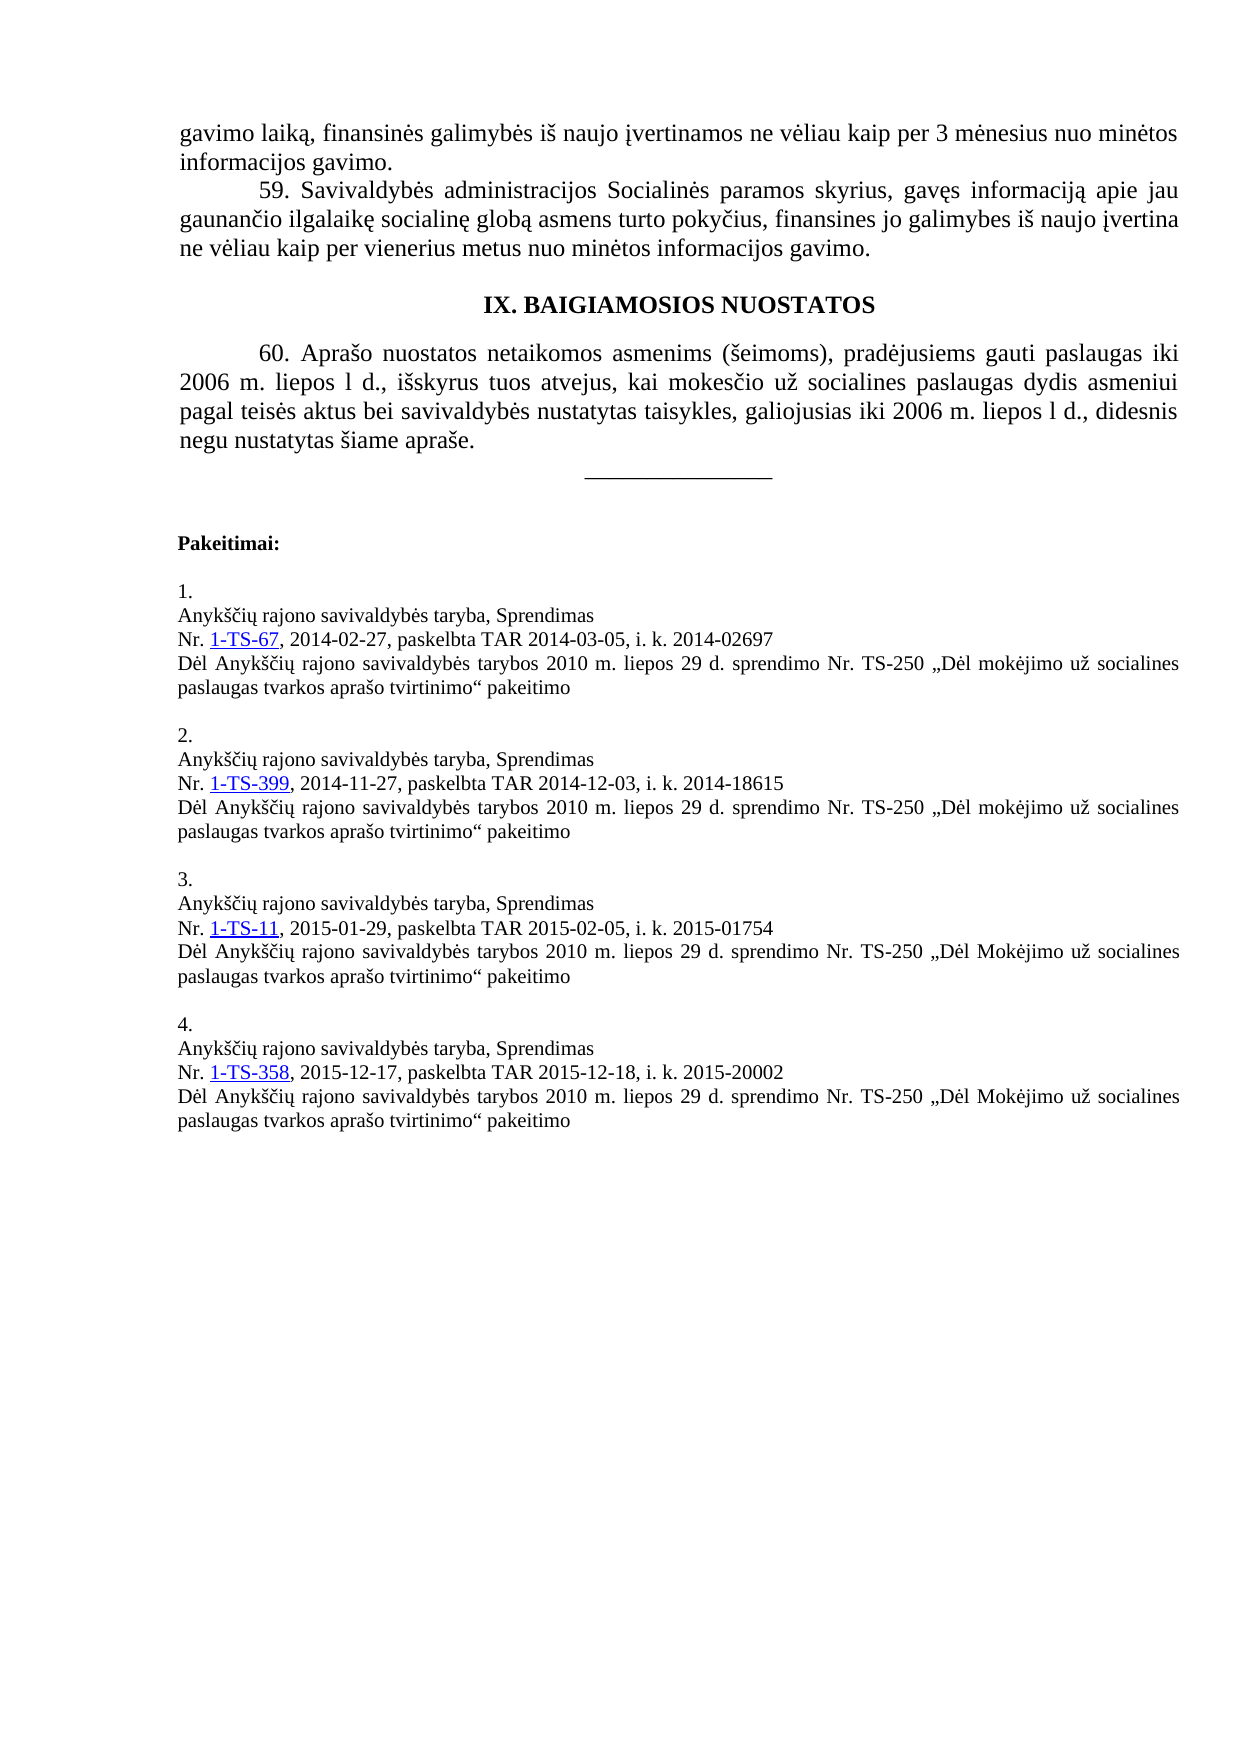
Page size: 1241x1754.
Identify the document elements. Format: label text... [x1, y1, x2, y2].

text 1. [177, 578, 1181, 603]
text Dėl Anykščių rajono savivaldybės tarybos 2010 m. liepos 29 d. sprendimo Nr. TS-250 „Dėl mokėjimo už socialines paslaugas tvarkos aprašo tvirtinimo“ pakeitimo [177, 651, 1181, 699]
text Pakeitimai: [177, 530, 1181, 554]
text IX. BAIGIAMOSIOS NUOSTATOS [177, 291, 1181, 319]
text Dėl Anykščių rajono savivaldybės tarybos 2010 m. liepos 29 d. sprendimo Nr. TS-250 „Dėl Mokėjimo už socialines paslaugas tvarkos aprašo tvirtinimo“ pakeitimo [177, 1084, 1181, 1132]
text Nr. 1-TS-358, 2015-12-17, paskelbta TAR 2015-12-18, i. k. 2015-20002 [177, 1060, 1181, 1084]
text Anykščių rajono savivaldybės taryba, Sprendimas [177, 747, 1181, 771]
text _______________ [177, 453, 1179, 482]
text 60. Aprašo nuostatos netaikomos asmenims (šeimoms), pradėjusiems gauti paslaugas iki 2006 m. liepos l d., išskyrus tuos atvejus, kai mokesčio už socialines paslaugas dydis asmeniui pagal teisės aktus bei savivaldybės nustatytas taisykles, galiojusias iki 2006 m. liepos l d., didesnis negu nustatytas šiame apraše. [179, 338, 1179, 453]
text Dėl Anykščių rajono savivaldybės tarybos 2010 m. liepos 29 d. sprendimo Nr. TS-250 „Dėl mokėjimo už socialines paslaugas tvarkos aprašo tvirtinimo“ pakeitimo [177, 795, 1181, 843]
text 2. [177, 723, 1181, 747]
text Anykščių rajono savivaldybės taryba, Sprendimas [177, 603, 1181, 627]
text 4. [177, 1012, 1181, 1036]
text 3. [177, 867, 1181, 891]
text Dėl Anykščių rajono savivaldybės tarybos 2010 m. liepos 29 d. sprendimo Nr. TS-250 „Dėl Mokėjimo už socialines paslaugas tvarkos aprašo tvirtinimo“ pakeitimo [177, 939, 1181, 988]
text Nr. 1-TS-67, 2014-02-27, paskelbta TAR 2014-03-05, i. k. 2014-02697 [177, 627, 1181, 651]
text 59. Savivaldybės administracijos Socialinės paramos skyrius, gavęs informaciją apie jau gaunančio ilgalaikę socialinę globą asmens turto pokyčius, finansines jo galimybes iš naujo įvertina ne vėliau kaip per vienerius metus nuo minėtos informacijos gavimo. [179, 176, 1179, 262]
text Nr. 1-TS-11, 2015-01-29, paskelbta TAR 2015-02-05, i. k. 2015-01754 [177, 915, 1181, 939]
text gavimo laiką, finansinės galimybės iš naujo įvertinamos ne vėliau kaip per 3 mėnesius nuo minėtos informacijos gavimo. [179, 118, 1179, 176]
text Anykščių rajono savivaldybės taryba, Sprendimas [177, 891, 1181, 915]
text Nr. 1-TS-399, 2014-11-27, paskelbta TAR 2014-12-03, i. k. 2014-18615 [177, 771, 1181, 795]
text Anykščių rajono savivaldybės taryba, Sprendimas [177, 1036, 1181, 1060]
